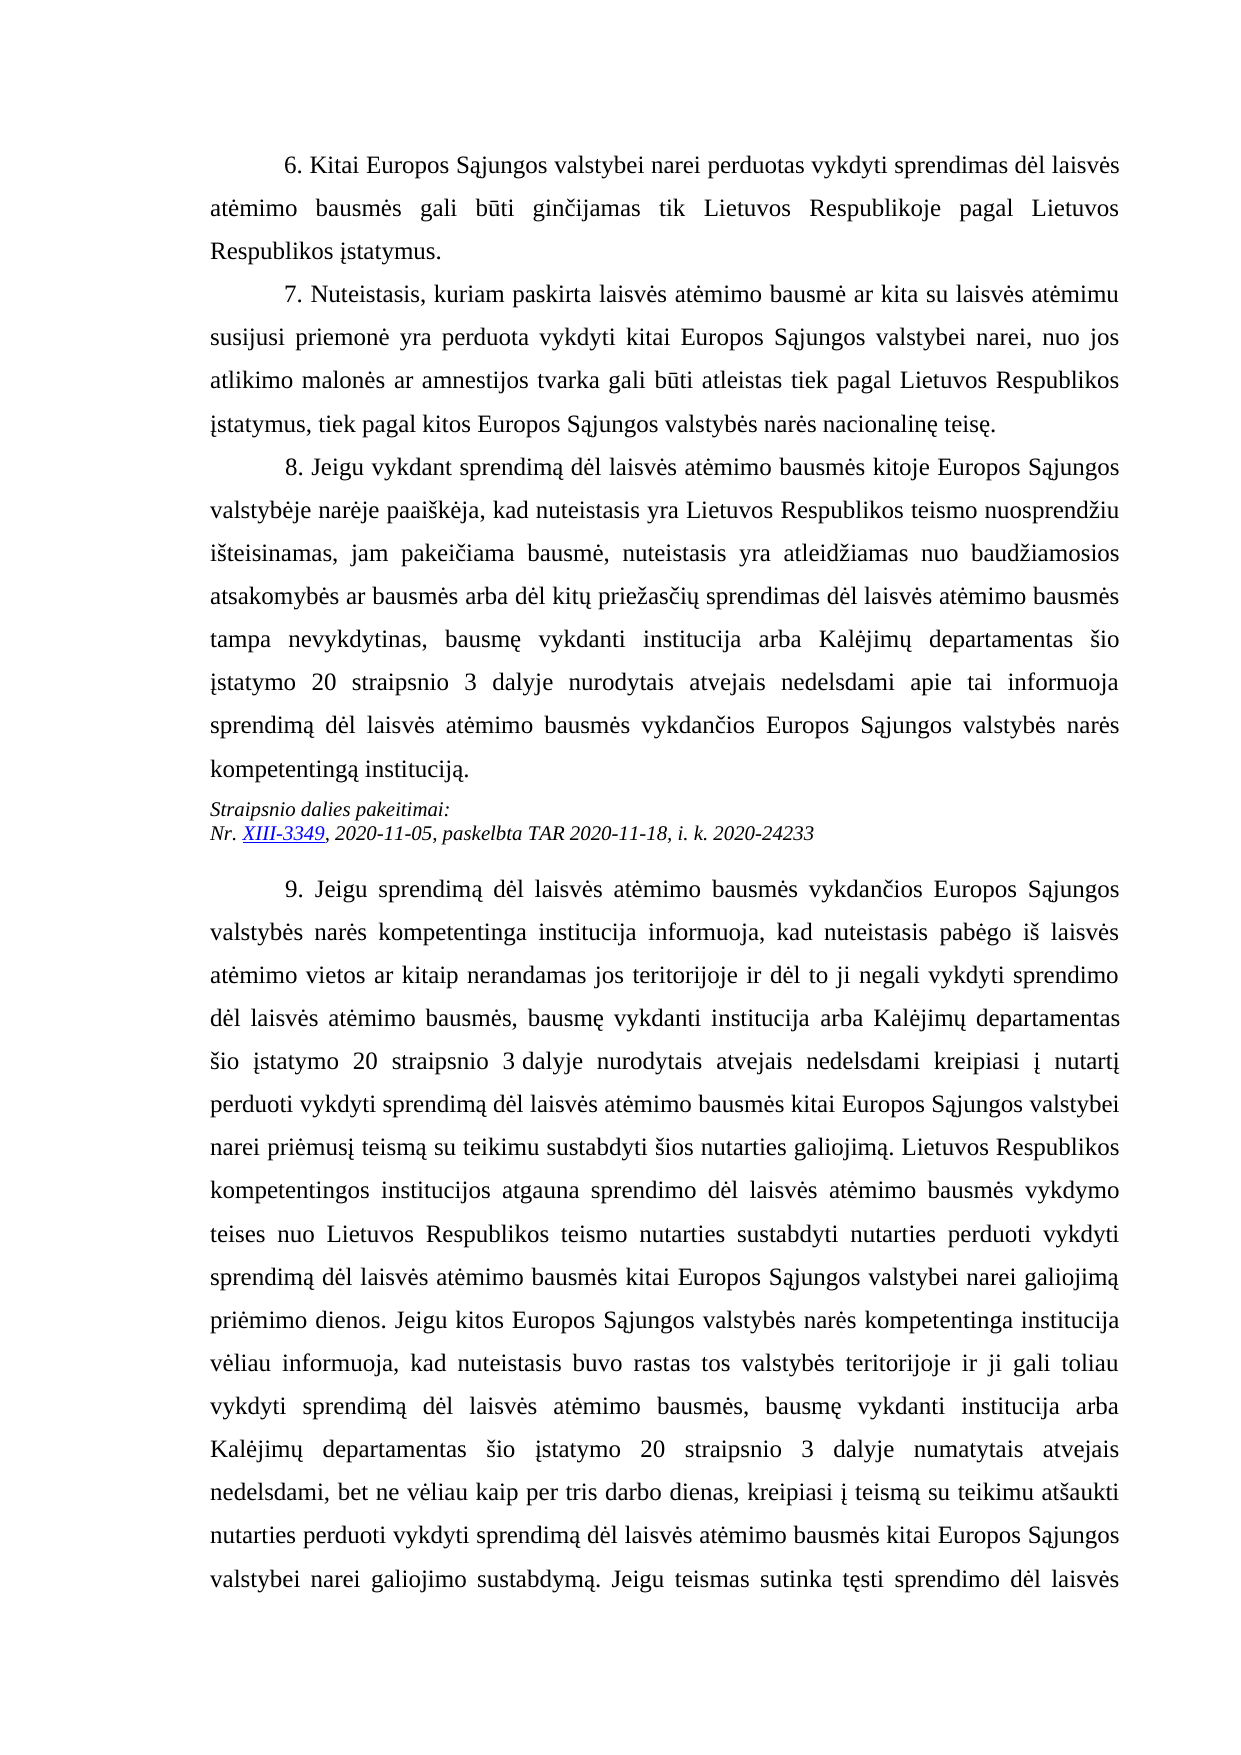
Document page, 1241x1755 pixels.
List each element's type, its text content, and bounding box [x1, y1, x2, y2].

text 8. Jeigu vykdant sprendimą dėl laisvės atėmimo bausmės kitoje Europos Sąjungos valstybėje narėje paaiškėja, kad nuteistasis yra Lietuvos Respublikos teismo nuosprendžiu išteisinamas, jam pakeičiama bausmė, nuteistasis yra atleidžiamas nuo baudžiamosios atsakomybės ar bausmės arba dėl kitų priežasčių sprendimas dėl laisvės atėmimo bausmės tampa nevykdytinas, bausmę vykdanti institucija arba Kalėjimų departamentas šio įstatymo 20 straipsnio 3 dalyje nurodytais atvejais nedelsdami apie tai informuoja sprendimą dėl laisvės atėmimo bausmės vykdančios Europos Sąjungos valstybės narės kompetentingą instituciją. [210, 452, 1120, 782]
text Nr. XIII-3349, 2020-11-05, paskelbta TAR 2020-11-18, i. k. 2020-24233 [210, 821, 1120, 845]
text 7. Nuteistasis, kuriam paskirta laisvės atėmimo bausmė ar kita su laisvės atėmimu susijusi priemonė yra perduota vykdyti kitai Europos Sąjungos valstybei narei, nuo jos atlikimo malonės ar amnestijos tvarka gali būti atleistas tiek pagal Lietuvos Respublikos įstatymus, tiek pagal kitos Europos Sąjungos valstybės narės nacionalinę teisę. [210, 279, 1120, 437]
text 9. Jeigu sprendimą dėl laisvės atėmimo bausmės vykdančios Europos Sąjungos valstybės narės kompetentinga institucija informuoja, kad nuteistasis pabėgo iš laisvės atėmimo vietos ar kitaip nerandamas jos teritorijoje ir dėl to ji negali vykdyti sprendimo dėl laisvės atėmimo bausmės, bausmę vykdanti institucija arba Kalėjimų departamentas šio įstatymo 20 straipsnio 3 dalyje nurodytais atvejais nedelsdami kreipiasi į nutartį perduoti vykdyti sprendimą dėl laisvės atėmimo bausmės kitai Europos Sąjungos valstybei narei priėmusį teismą su teikimu sustabdyti šios nutarties galiojimą. Lietuvos Respublikos kompetentingos institucijos atgauna sprendimo dėl laisvės atėmimo bausmės vykdymo teises nuo Lietuvos Respublikos teismo nutarties sustabdyti nutarties perduoti vykdyti sprendimą dėl laisvės atėmimo bausmės kitai Europos Sąjungos valstybei narei galiojimą priėmimo dienos. Jeigu kitos Europos Sąjungos valstybės narės kompetentinga institucija vėliau informuoja, kad nuteistasis buvo rastas tos valstybės teritorijoje ir ji gali toliau vykdyti sprendimą dėl laisvės atėmimo bausmės, bausmę vykdanti institucija arba Kalėjimų departamentas šio įstatymo 20 straipsnio 3 dalyje numatytais atvejais nedelsdami, bet ne vėliau kaip per tris darbo dienas, kreipiasi į teismą su teikimu atšaukti nutarties perduoti vykdyti sprendimą dėl laisvės atėmimo bausmės kitai Europos Sąjungos valstybei narei galiojimo sustabdymą. Jeigu teismas sutinka tęsti sprendimo dėl laisvės [210, 874, 1120, 1592]
text 6. Kitai Europos Sąjungos valstybei narei perduotas vykdyti sprendimas dėl laisvės atėmimo bausmės gali būti ginčijamas tik Lietuvos Respublikoje pagal Lietuvos Respublikos įstatymus. [210, 150, 1120, 265]
text Straipsnio dalies pakeitimai: [210, 797, 1120, 821]
